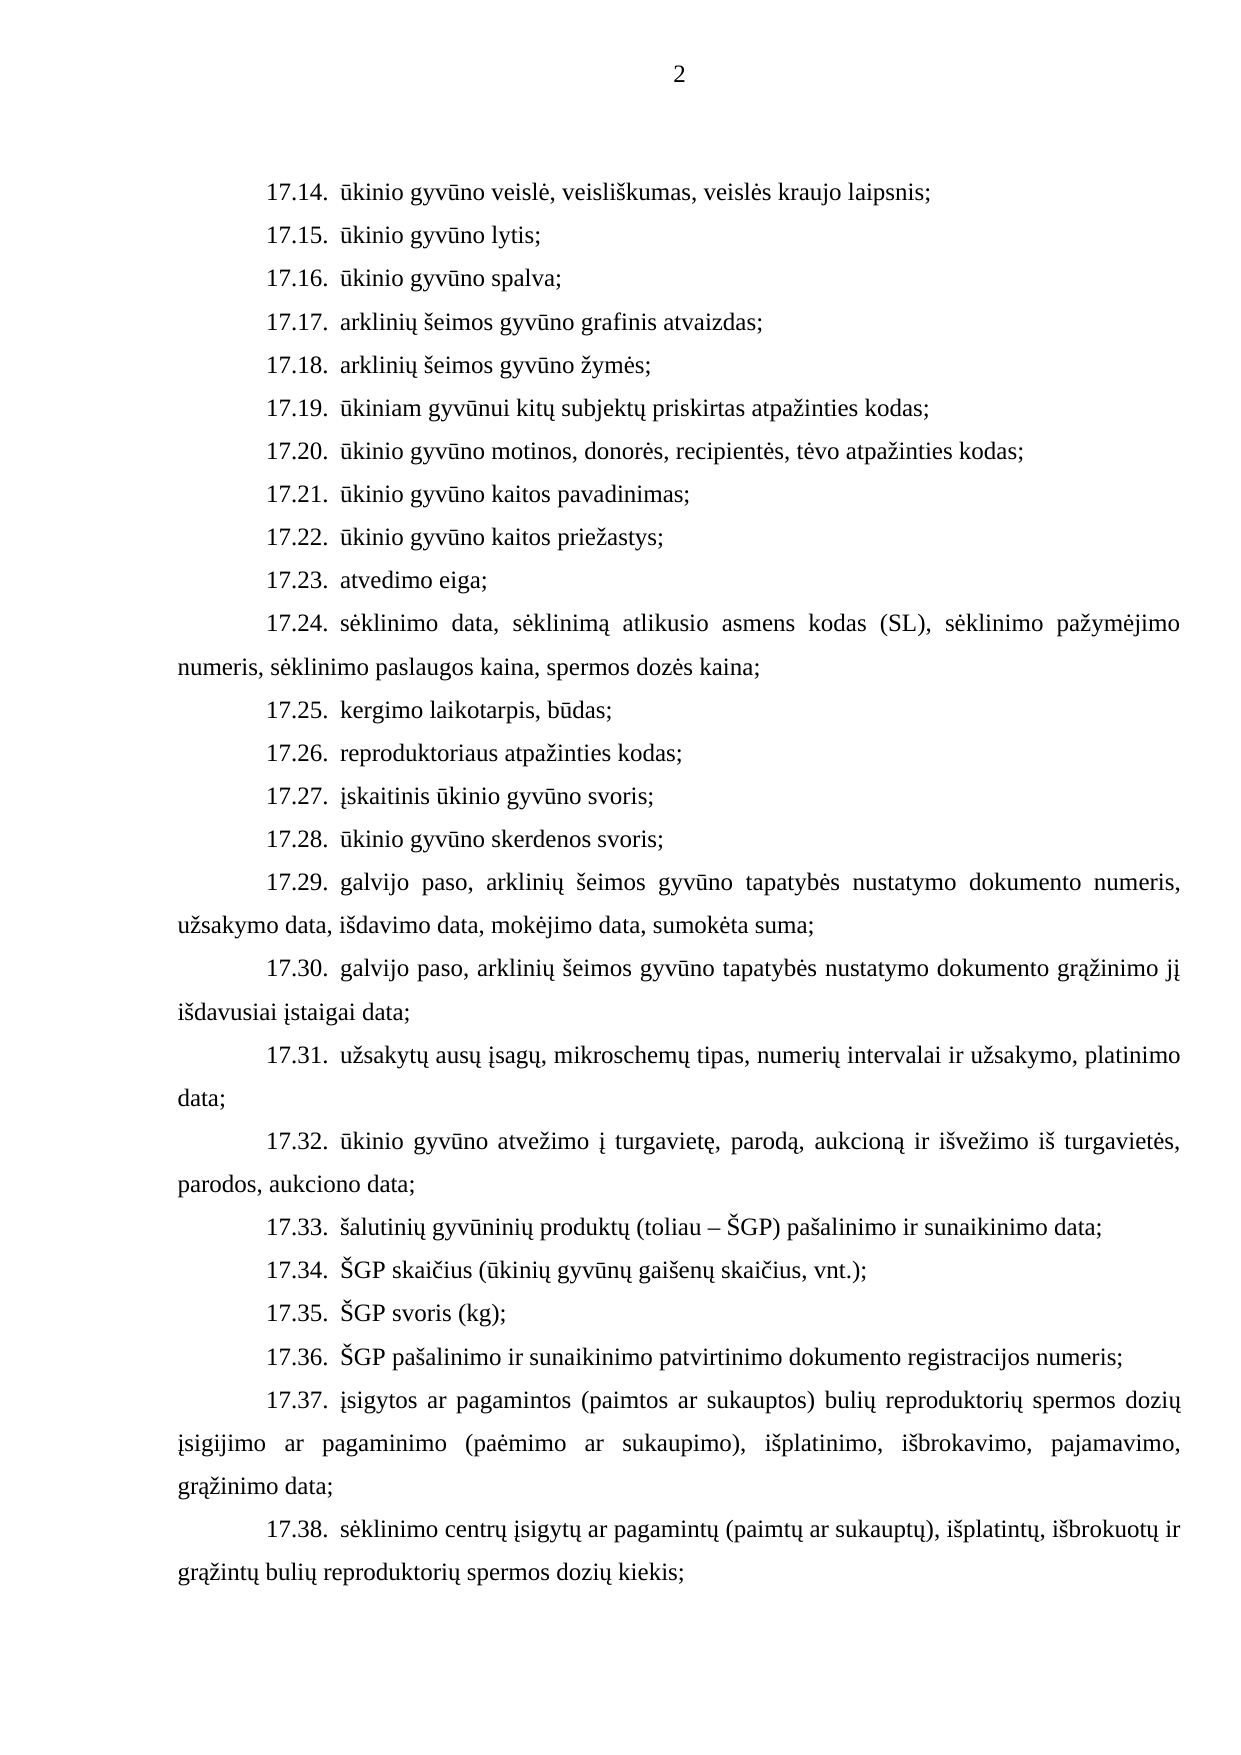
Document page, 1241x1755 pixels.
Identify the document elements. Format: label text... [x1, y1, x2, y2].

text 17.21. ūkinio gyvūno kaitos pavadinimas; [177, 479, 1181, 508]
text 17.14. ūkinio gyvūno veislė, veisliškumas, veislės kraujo laipsnis; [177, 177, 1181, 206]
text 17.29. galvijo paso, arklinių šeimos gyvūno tapatybės nustatymo dokumento numeris, užsakymo data, išdavimo data, mokėjimo data, sumokėta suma; [177, 867, 1181, 939]
text 17.22. ūkinio gyvūno kaitos priežastys; [177, 522, 1181, 551]
text 17.23. atvedimo eiga; [177, 565, 1181, 594]
text 17.34. ŠGP skaičius (ūkinių gyvūnų gaišenų skaičius, vnt.); [177, 1255, 1181, 1284]
text 17.25. kergimo laikotarpis, būdas; [177, 695, 1181, 723]
text 17.18. arklinių šeimos gyvūno žymės; [177, 350, 1181, 378]
text 17.27. įskaitinis ūkinio gyvūno svoris; [177, 781, 1181, 810]
text 17.24. sėklinimo data, sėklinimą atlikusio asmens kodas (SL), sėklinimo pažymėjimo numeris, sėklinimo paslaugos kaina, spermos dozės kaina; [177, 608, 1181, 680]
text 17.20. ūkinio gyvūno motinos, donorės, recipientės, tėvo atpažinties kodas; [177, 436, 1181, 465]
text 17.17. arklinių šeimos gyvūno grafinis atvaizdas; [177, 307, 1181, 335]
text 17.33. šalutinių gyvūninių produktų (toliau – ŠGP) pašalinimo ir sunaikinimo data; [177, 1212, 1181, 1241]
text 17.37. įsigytos ar pagamintos (paimtos ar sukauptos) bulių reproduktorių spermos dozių įsigijimo ar pagaminimo (paėmimo ar sukaupimo), išplatinimo, išbrokavimo, pajamavimo, grąžinimo data; [177, 1385, 1181, 1500]
text 17.32. ūkinio gyvūno atvežimo į turgavietę, parodą, aukcioną ir išvežimo iš turgavietės, parodos, aukciono data; [177, 1126, 1181, 1198]
text 17.15. ūkinio gyvūno lytis; [177, 220, 1181, 249]
text 17.36. ŠGP pašalinimo ir sunaikinimo patvirtinimo dokumento registracijos numeris; [177, 1342, 1181, 1370]
text 17.19. ūkiniam gyvūnui kitų subjektų priskirtas atpažinties kodas; [177, 393, 1181, 422]
text 17.31. užsakytų ausų įsagų, mikroschemų tipas, numerių intervalai ir užsakymo, platinimo data; [177, 1040, 1181, 1112]
text 17.28. ūkinio gyvūno skerdenos svoris; [177, 824, 1181, 853]
text 17.26. reproduktoriaus atpažinties kodas; [177, 738, 1181, 767]
text 17.16. ūkinio gyvūno spalva; [177, 263, 1181, 292]
text 17.30. galvijo paso, arklinių šeimos gyvūno tapatybės nustatymo dokumento grąžinimo jį išdavusiai įstaigai data; [177, 953, 1181, 1025]
text 17.35. ŠGP svoris (kg); [177, 1298, 1181, 1327]
text 17.38. sėklinimo centrų įsigytų ar pagamintų (paimtų ar sukauptų), išplatintų, išbrokuotų ir grąžintų bulių reproduktorių spermos dozių kiekis; [177, 1514, 1181, 1586]
